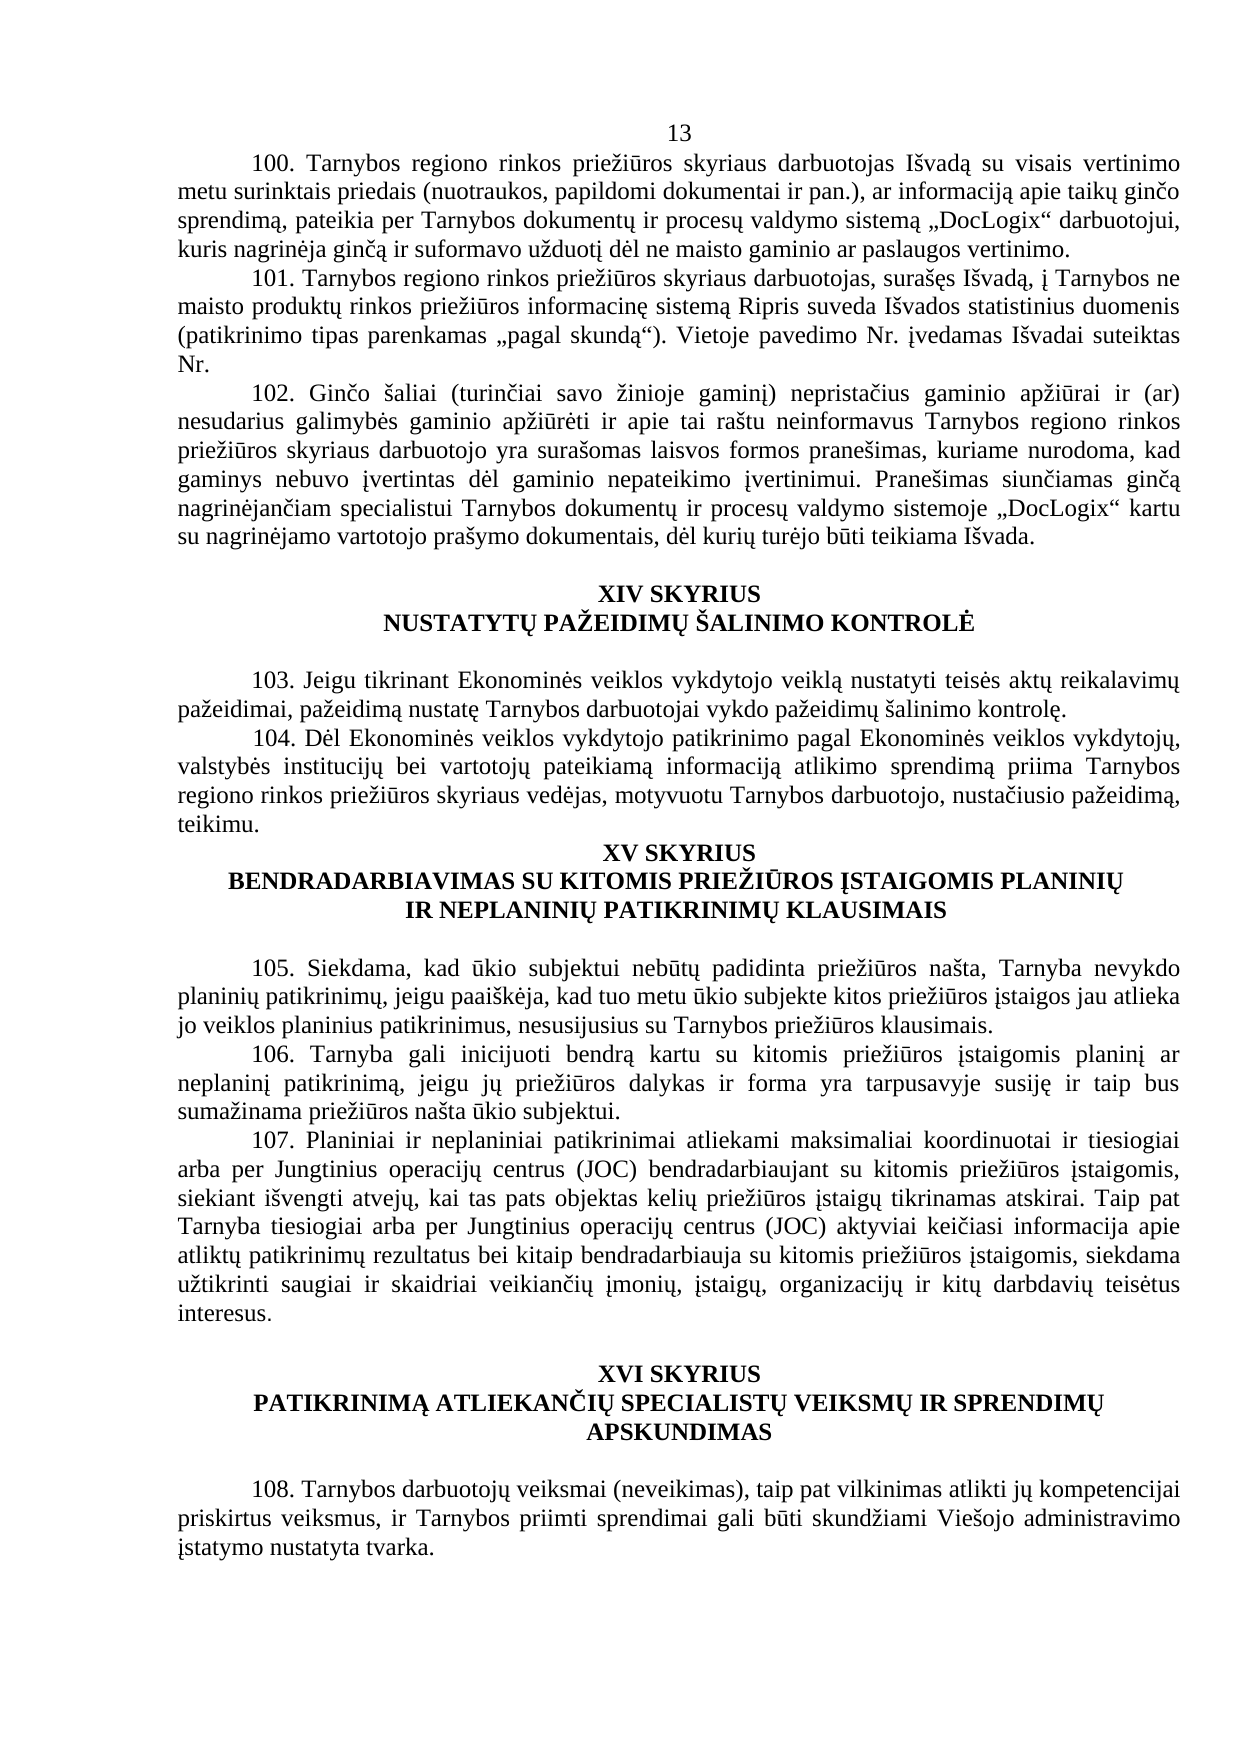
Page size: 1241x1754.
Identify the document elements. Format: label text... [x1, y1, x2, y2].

text 107. Planiniai ir neplaniniai patikrinimai atliekami maksimaliai koordinuotai ir tiesiogiai arba per Jungtinius operacijų centrus (JOC) bendradarbiaujant su kitomis priežiūros įstaigomis, siekiant išvengti atvejų, kai tas pats objektas kelių priežiūros įstaigų tikrinamas atskirai. Taip pat Tarnyba tiesiogiai arba per Jungtinius operacijų centrus (JOC) aktyviai keičiasi informacija apie atliktų patikrinimų rezultatus bei kitaip bendradarbiauja su kitomis priežiūros įstaigomis, siekdama užtikrinti saugiai ir skaidriai veikiančių įmonių, įstaigų, organizacijų ir kitų darbdavių teisėtus interesus. [177, 1125, 1181, 1326]
text XVI SKYRIUS [177, 1359, 1181, 1388]
text BENDRADARBIAVIMAS SU KITOMIS PRIEŽIŪROS ĮSTAIGOMIS PLANINIŲ [177, 866, 1181, 895]
text IR NEPLANINIŲ PATIKRINIMŲ KLAUSIMAIS [177, 895, 1181, 924]
text 105. Siekdama, kad ūkio subjektui nebūtų padidinta priežiūros našta, Tarnyba nevykdo planinių patikrinimų, jeigu paaiškėja, kad tuo metu ūkio subjekte kitos priežiūros įstaigos jau atlieka jo veiklos planinius patikrinimus, nesusijusius su Tarnybos priežiūros klausimais. [177, 953, 1181, 1039]
text PATIKRINIMĄ ATLIEKANČIŲ SPECIALISTŲ VEIKSMŲ IR SPRENDIMŲ APSKUNDIMAS [177, 1388, 1181, 1446]
text 102. Ginčo šaliai (turinčiai savo žinioje gaminį) nepristačius gaminio apžiūrai ir (ar) nesudarius galimybės gaminio apžiūrėti ir apie tai raštu neinformavus Tarnybos regiono rinkos priežiūros skyriaus darbuotojo yra surašomas laisvos formos pranešimas, kuriame nurodoma, kad gaminys nebuvo įvertintas dėl gaminio nepateikimo įvertinimui. Pranešimas siunčiamas ginčą nagrinėjančiam specialistui Tarnybos dokumentų ir procesų valdymo sistemoje „DocLogix“ kartu su nagrinėjamo vartotojo prašymo dokumentais, dėl kurių turėjo būti teikiama Išvada. [177, 378, 1181, 550]
text 108. Tarnybos darbuotojų veiksmai (neveikimas), taip pat vilkinimas atlikti jų kompetencijai priskirtus veiksmus, ir Tarnybos priimti sprendimai gali būti skundžiami Viešojo administravimo įstatymo nustatyta tvarka. [177, 1474, 1181, 1561]
text 104. Dėl Ekonominės veiklos vykdytojo patikrinimo pagal Ekonominės veiklos vykdytojų, valstybės institucijų bei vartotojų pateikiamą informaciją atlikimo sprendimą priima Tarnybos regiono rinkos priežiūros skyriaus vedėjas, motyvuotu Tarnybos darbuotojo, nustačiusio pažeidimą, teikimu. [177, 723, 1181, 838]
text 103. Jeigu tikrinant Ekonominės veiklos vykdytojo veiklą nustatyti teisės aktų reikalavimų pažeidimai, pažeidimą nustatę Tarnybos darbuotojai vykdo pažeidimų šalinimo kontrolę. [177, 665, 1181, 723]
text 101. Tarnybos regiono rinkos priežiūros skyriaus darbuotojas, surašęs Išvadą, į Tarnybos ne maisto produktų rinkos priežiūros informacinę sistemą Ripris suveda Išvados statistinius duomenis (patikrinimo tipas parenkamas „pagal skundą“). Vietoje pavedimo Nr. įvedamas Išvadai suteiktas Nr. [177, 263, 1181, 378]
text 100. Tarnybos regiono rinkos priežiūros skyriaus darbuotojas Išvadą su visais vertinimo metu surinktais priedais (nuotraukos, papildomi dokumentai ir pan.), ar informaciją apie taikų ginčo sprendimą, pateikia per Tarnybos dokumentų ir procesų valdymo sistemą „DocLogix“ darbuotojui, kuris nagrinėja ginčą ir suformavo užduotį dėl ne maisto gaminio ar paslaugos vertinimo. [177, 148, 1181, 263]
text XIV SKYRIUS [177, 579, 1181, 608]
text XV SKYRIUS [177, 838, 1181, 866]
text NUSTATYTŲ PAŽEIDIMŲ ŠALINIMO KONTROLĖ [177, 608, 1181, 636]
text 106. Tarnyba gali inicijuoti bendrą kartu su kitomis priežiūros įstaigomis planinį ar neplaninį patikrinimą, jeigu jų priežiūros dalykas ir forma yra tarpusavyje susiję ir taip bus sumažinama priežiūros našta ūkio subjektui. [177, 1039, 1181, 1125]
